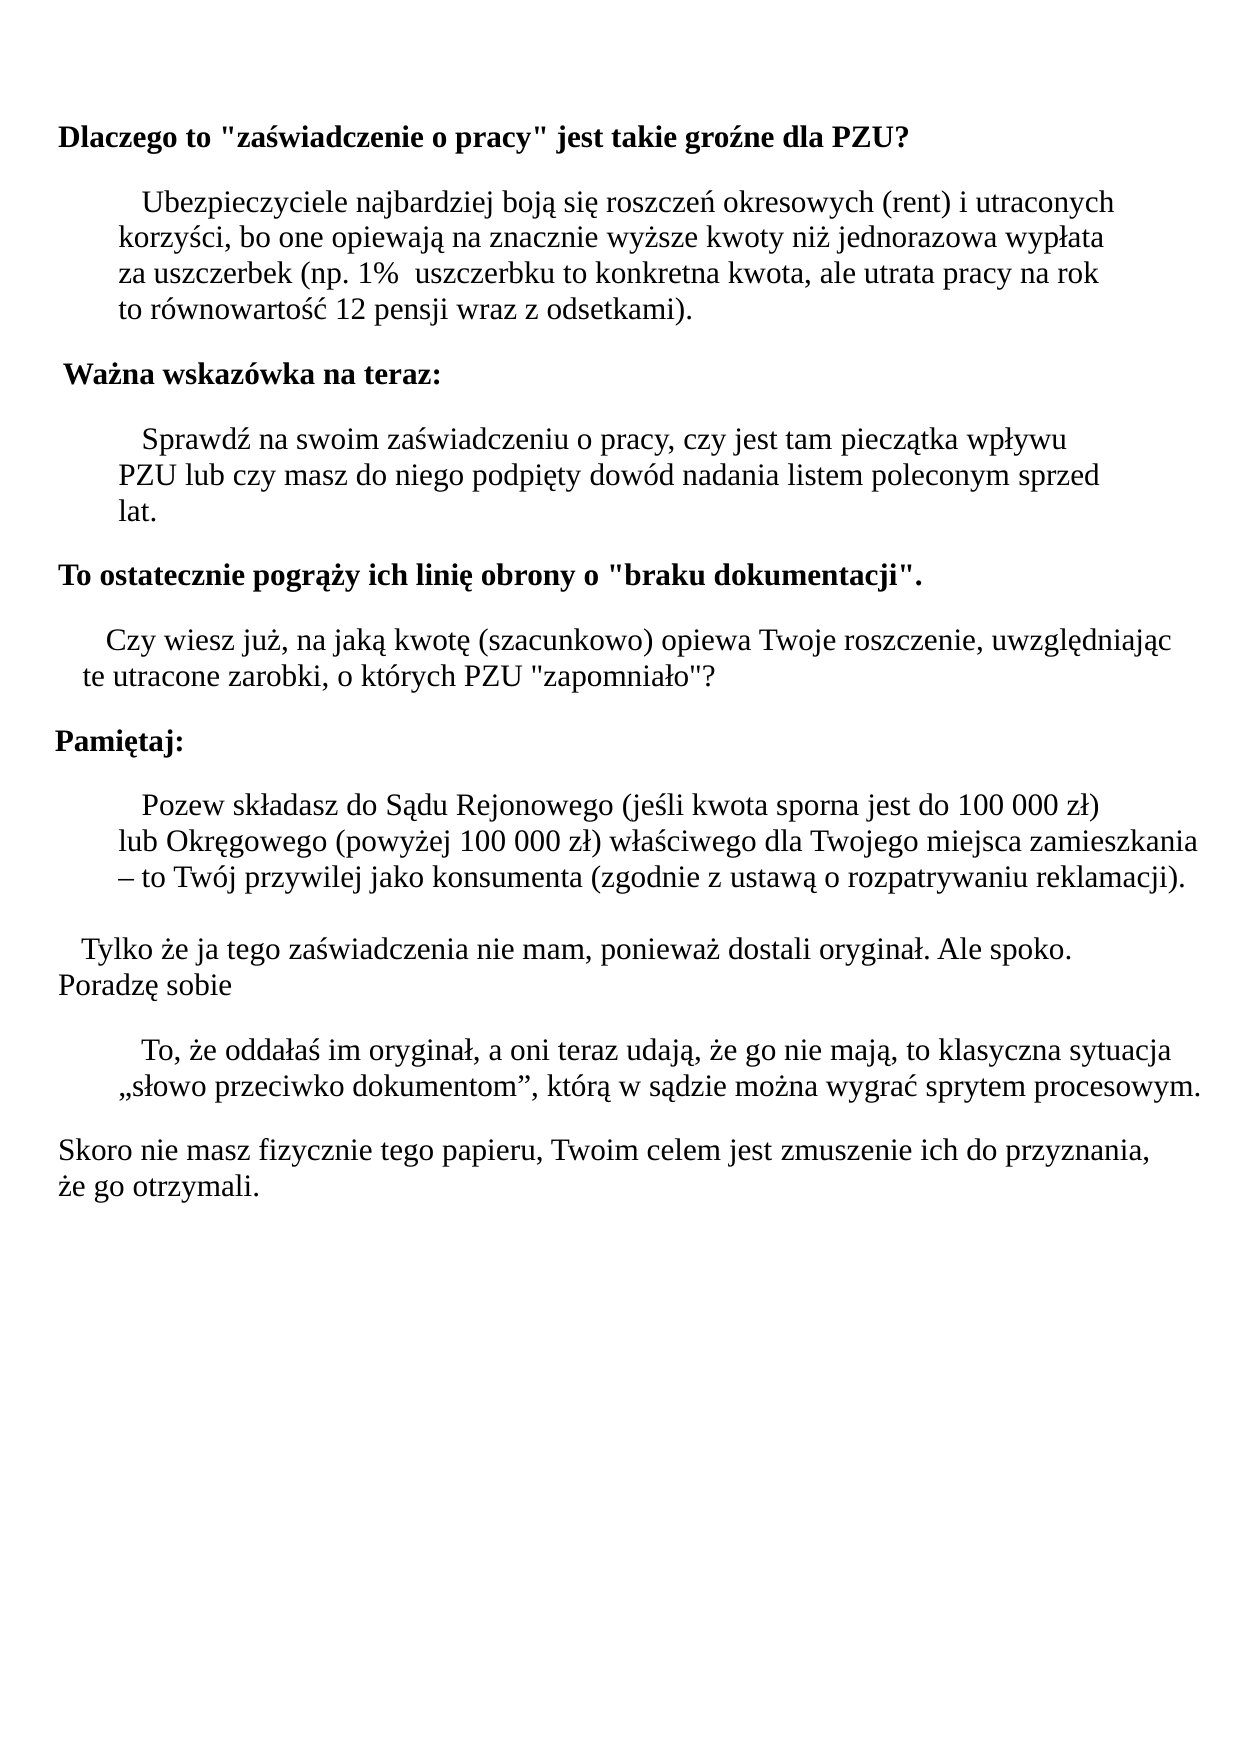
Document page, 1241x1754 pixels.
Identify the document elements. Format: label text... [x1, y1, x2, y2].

text Ważna wskazówka na teraz: [63, 355, 1122, 391]
text Czy wiesz już, na jaką kwotę (szacunkowo) opiewa Twoje roszczenie, uwzględniając [82, 621, 1204, 657]
text Sprawdź na swoim zaświadczeniu o pracy, czy jest tam pieczątka wpływu PZU lub czy masz do niego podpięty dowód nadania listem poleconym sprzed lat. [118, 420, 1122, 528]
text Ubezpieczyciele najbardziej boją się roszczeń okresowych (rent) i utraconych korzyści, bo one opiewają na znacznie wyższe kwoty niż jednorazowa wypłata za uszczerbek (np. 1% uszczerbku to konkretna kwota, ale utrata pracy na rok to równowartość 12 pensji wraz z odsetkami). [118, 183, 1122, 327]
text Pamiętaj: [54, 722, 1122, 758]
text że go otrzymali. [58, 1167, 1196, 1203]
text Tylko że ja tego zaświadczenia nie mam, ponieważ dostali oryginał. Ale spoko. Poradzę sobie [58, 930, 1122, 1002]
text Skoro nie masz fizycznie tego papieru, Twoim celem jest zmuszenie ich do przyznania, [58, 1132, 1196, 1167]
text To ostatecznie pogrąży ich linię obrony o "braku dokumentacji". [58, 557, 1122, 592]
text Pozew składasz do Sądu Rejonowego (jeśli kwota sporna jest do 100 000 zł) lub Okręgowego (powyżej 100 000 zł) właściwego dla Twojego miejsca zamieszkania – to Twój przywilej jako konsumenta (zgodnie z ustawą o rozpatrywaniu reklamacji). [118, 787, 1217, 894]
text te utracone zarobki, o których PZU "zapomniało"? [82, 657, 1204, 693]
text Dlaczego to "zaświadczenie o pracy" jest takie groźne dla PZU? [58, 118, 1122, 154]
text To, że oddałaś im oryginał, a oni teraz udają, że go nie mają, to klasyczna sytuacja „słowo przeciwko dokumentom”, którą w sądzie można wygrać sprytem procesowym. [118, 1031, 1225, 1103]
